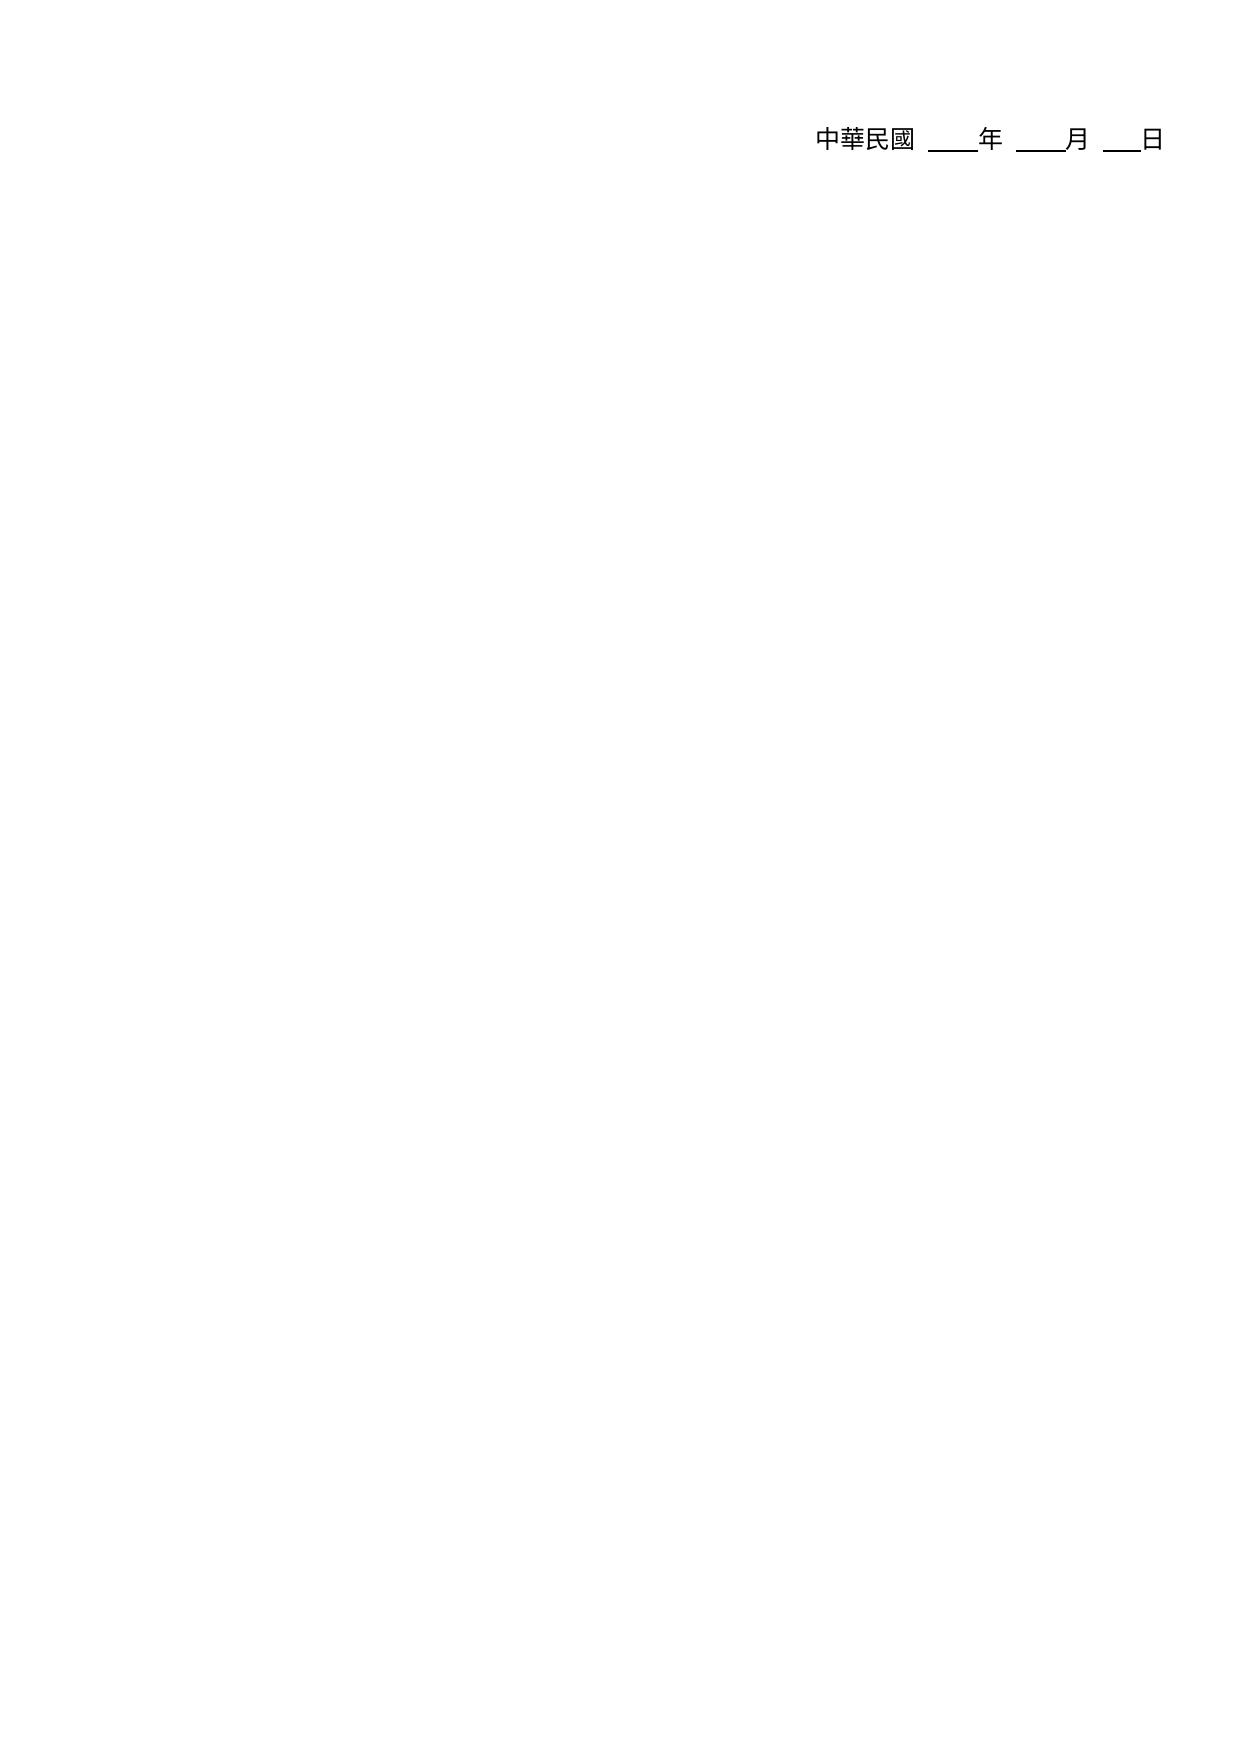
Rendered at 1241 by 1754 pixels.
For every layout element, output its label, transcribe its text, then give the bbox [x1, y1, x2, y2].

text 中華民國 年 月 日 [75, 96, 1165, 158]
